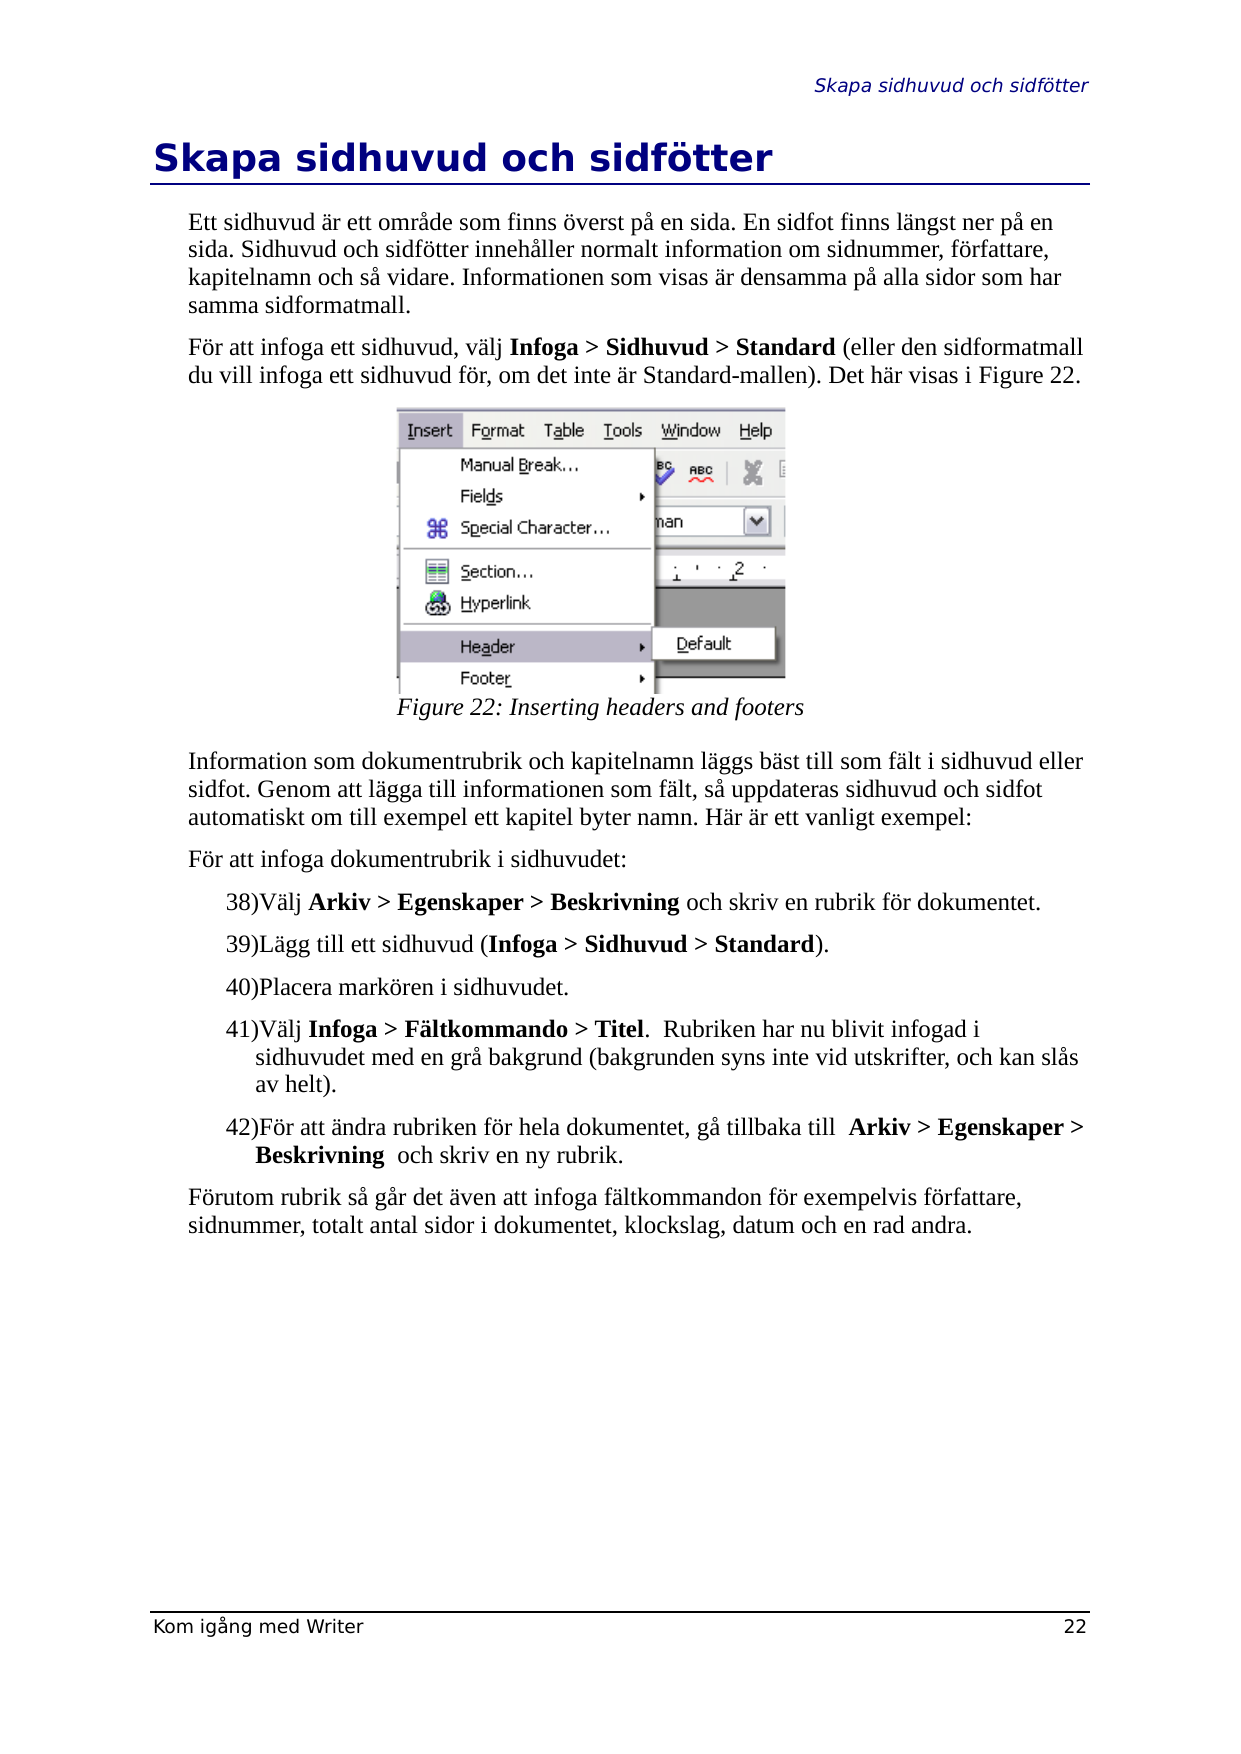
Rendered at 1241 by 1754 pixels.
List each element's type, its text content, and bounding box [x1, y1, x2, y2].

subtitle Skapa sidhuvud och sidfötter [150, 134, 1090, 183]
text För att infoga ett sidhuvud, välj Infoga > Sidhuvud > Standard (eller den sidformatmall du vill infoga ett sidhuvud för, om det inte är Standard-mallen). Det här visas i Figure 22. [188, 333, 1090, 389]
picture [396, 407, 786, 694]
text Information som dokumentrubrik och kapitelnamn läggs bäst till som fält i sidhuvud eller sidfot. Genom att lägga till informationen som fält, så uppdateras sidhuvud och sidfot automatiskt om till exempel ett kapitel byter namn. Här är ett vanligt exempel: [188, 747, 1090, 830]
list Välj Infoga > Fältkommando > Titel. Rubriken har nu blivit infogad i sidhuvudet med en grå bakgrund (bakgrunden syns inte vid utskrifter, och kan slås av helt). [226, 1015, 1090, 1098]
list För att ändra rubriken för hela dokumentet, gå tillbaka till Arkiv > Egenskaper > Beskrivning och skriv en ny rubrik. [226, 1113, 1090, 1168]
list Placera markören i sidhuvudet. [226, 973, 1090, 1000]
list Lägg till ett sidhuvud (Infoga > Sidhuvud > Standard). [226, 930, 1090, 958]
text För att infoga dokumentrubrik i sidhuvudet: [188, 845, 1090, 873]
list Välj Arkiv > Egenskaper > Beskrivning och skriv en rubrik för dokumentet. [226, 888, 1090, 915]
text Figure 22: Inserting headers and footers [397, 693, 844, 721]
text Ett sidhuvud är ett område som finns överst på en sida. En sidfot finns längst ner på en sida. Sidhuvud och sidfötter innehåller normalt information om sidnummer, författare, kapitelnamn och så vidare. Informationen som visas är densamma på alla sidor som har samma sidformatmall. [188, 208, 1090, 319]
text Förutom rubrik så går det även att infoga fältkommandon för exempelvis författare, sidnummer, totalt antal sidor i dokumentet, klockslag, datum och en rad andra. [188, 1183, 1090, 1239]
